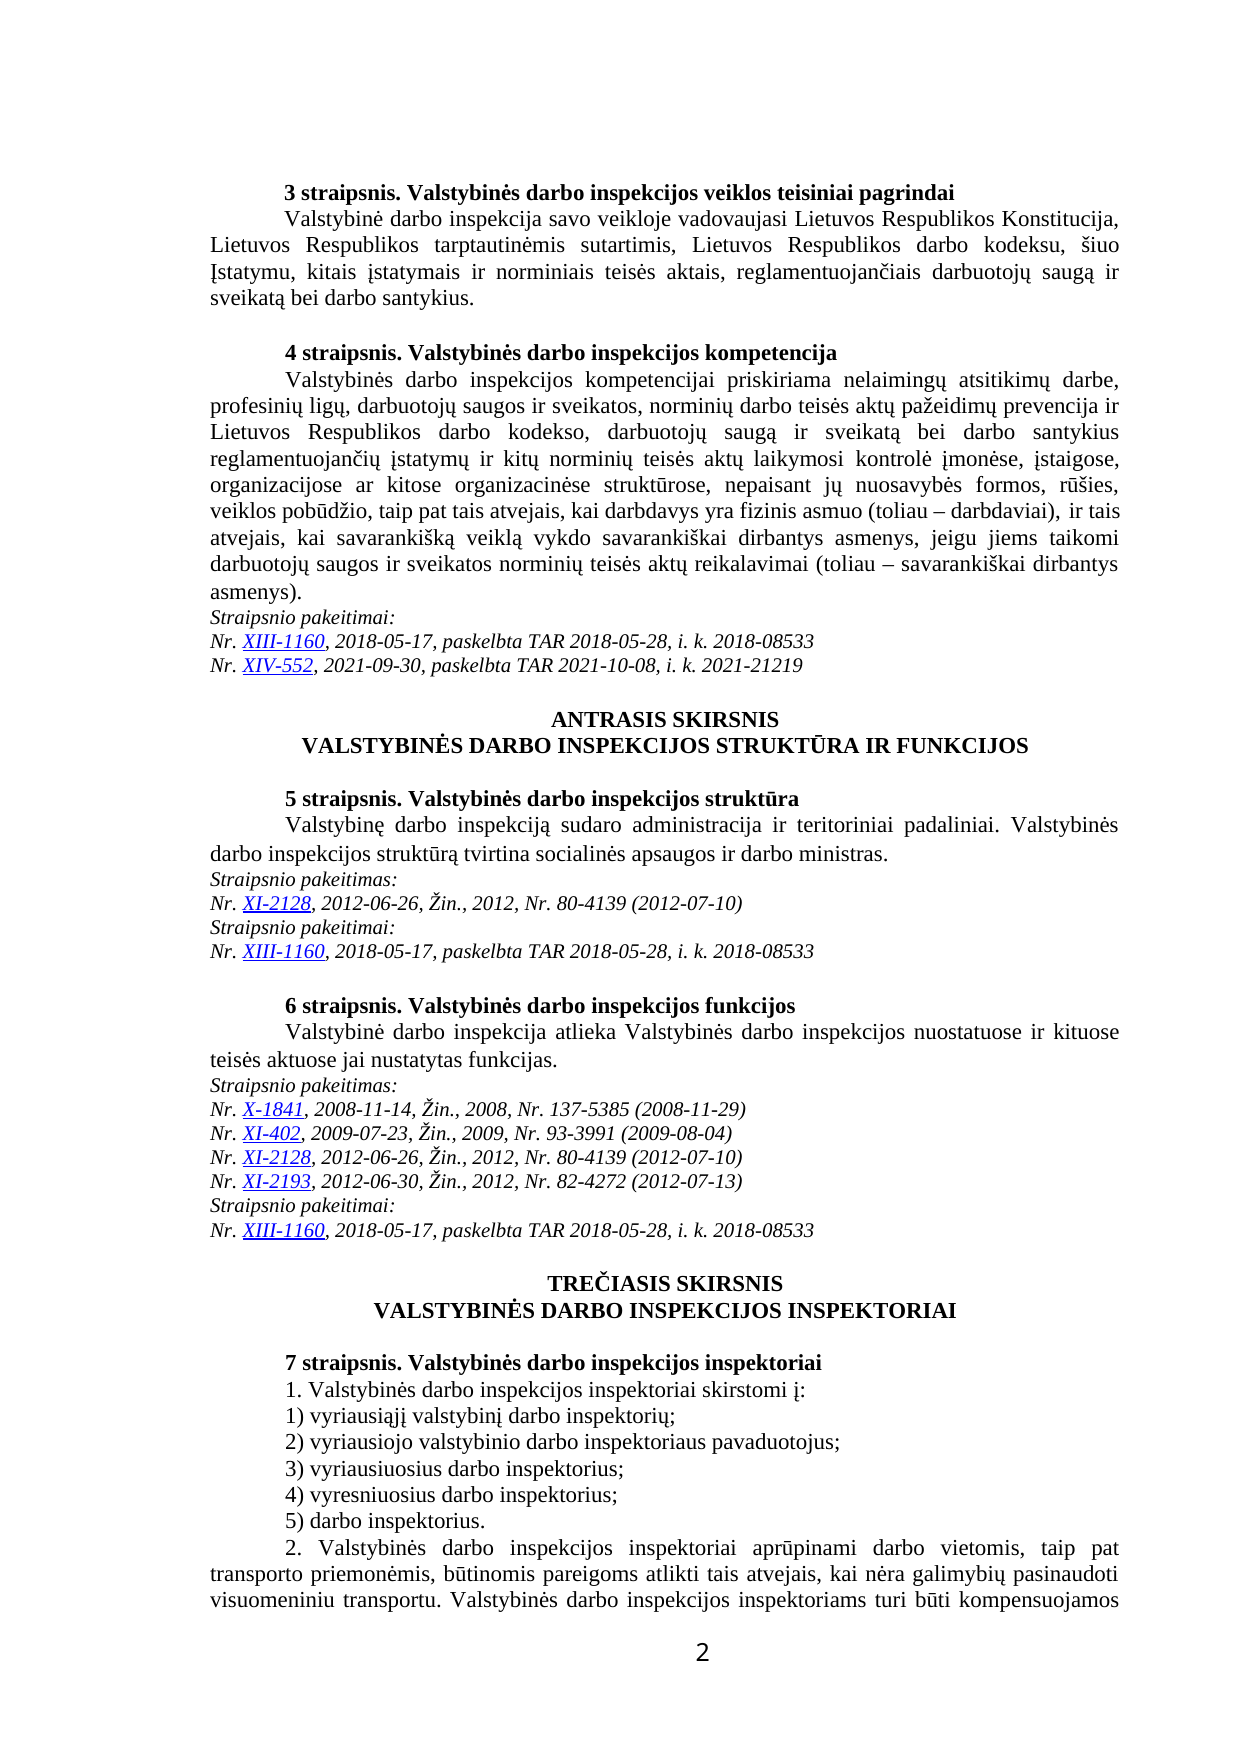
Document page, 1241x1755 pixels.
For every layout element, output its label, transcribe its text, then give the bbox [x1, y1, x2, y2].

text Nr. XIII-1160, 2018-05-17, paskelbta TAR 2018-05-28, i. k. 2018-08533 [210, 939, 1120, 963]
text Straipsnio pakeitimai: [210, 1193, 1120, 1217]
text 2. Valstybinės darbo inspekcijos inspektoriai aprūpinami darbo vietomis, taip pat transporto priemonėmis, būtinomis pareigoms atlikti tais atvejais, kai nėra galimybių pasinaudoti visuomeniniu transportu. Valstybinės darbo inspekcijos inspektoriams turi būti kompensuojamos [210, 1534, 1120, 1613]
text Nr. XI-2128, 2012-06-26, Žin., 2012, Nr. 80-4139 (2012-07-10) [210, 1145, 1120, 1169]
text Nr. XIII-1160, 2018-05-17, paskelbta TAR 2018-05-28, i. k. 2018-08533 [210, 629, 1120, 653]
text Nr. XI-2193, 2012-06-30, Žin., 2012, Nr. 82-4272 (2012-07-13) [210, 1169, 1120, 1193]
text 5) darbo inspektorius. [210, 1507, 1120, 1534]
text Straipsnio pakeitimai: [210, 605, 1120, 629]
text 1) vyriausiąjį valstybinį darbo inspektorių; [210, 1402, 1120, 1428]
text VALSTYBINĖS DARBO INSPEKCIJOS INSPEKTORIAI [210, 1297, 1120, 1323]
text 2) vyriausiojo valstybinio darbo inspektoriaus pavaduotojus; [210, 1428, 1120, 1455]
text Straipsnio pakeitimas: [210, 1073, 1120, 1097]
text Nr. X-1841, 2008-11-14, Žin., 2008, Nr. 137-5385 (2008-11-29) [210, 1097, 1120, 1121]
text 7 straipsnis. Valstybinės darbo inspekcijos inspektoriai [210, 1349, 1120, 1376]
text Valstybinės darbo inspekcijos kompetencijai priskiriama nelaimingų atsitikimų darbe, profesinių ligų, darbuotojų saugos ir sveikatos, norminių darbo teisės aktų pažeidimų prevencija ir Lietuvos Respublikos darbo kodekso, darbuotojų saugą ir sveikatą bei darbo santykius reglamentuojančių įstatymų ir kitų norminių teisės aktų laikymosi kontrolė įmonėse, įstaigose, organizacijose ar kitose organizacinėse struktūrose, nepaisant jų nuosavybės formos, rūšies, veiklos pobūdžio, taip pat tais atvejais, kai darbdavys yra fizinis asmuo (toliau – darbdaviai), ir tais atvejais, kai savarankišką veiklą vykdo savarankiškai dirbantys asmenys, jeigu jiems taikomi darbuotojų saugos ir sveikatos norminių teisės aktų reikalavimai (toliau – savarankiškai dirbantys asmenys). [210, 366, 1120, 605]
text 4) vyresniuosius darbo inspektorius; [210, 1481, 1120, 1507]
text Nr. XI-2128, 2012-06-26, Žin., 2012, Nr. 80-4139 (2012-07-10) [210, 891, 1120, 915]
text 5 straipsnis. Valstybinės darbo inspekcijos struktūra [210, 785, 1120, 812]
text ANTRASIS SKIRSNIS [210, 706, 1120, 732]
text Valstybinė darbo inspekcija savo veikloje vadovaujasi Lietuvos Respublikos Konstitucija, Lietuvos Respublikos tarptautinėmis sutartimis, Lietuvos Respublikos darbo kodeksu, šiuo Įstatymu, kitais įstatymais ir norminiais teisės aktais, reglamentuojančiais darbuotojų saugą ir sveikatą bei darbo santykius. [210, 205, 1120, 311]
text 1. Valstybinės darbo inspekcijos inspektoriai skirstomi į: [210, 1376, 1120, 1402]
text Nr. XIV-552, 2021-09-30, paskelbta TAR 2021-10-08, i. k. 2021-21219 [210, 653, 1120, 677]
text Straipsnio pakeitimai: [210, 915, 1120, 939]
text 3 straipsnis. Valstybinės darbo inspekcijos veiklos teisiniai pagrindai [210, 179, 1120, 205]
text VALSTYBINĖS DARBO INSPEKCIJOS STRUKTŪRA IR FUNKCIJOS [210, 732, 1120, 759]
text 3) vyriausiuosius darbo inspektorius; [210, 1455, 1120, 1481]
text Nr. XI-402, 2009-07-23, Žin., 2009, Nr. 93-3991 (2009-08-04) [210, 1121, 1120, 1145]
text 6 straipsnis. Valstybinės darbo inspekcijos funkcijos [210, 992, 1120, 1018]
text 4 straipsnis. Valstybinės darbo inspekcijos kompetencija [210, 339, 1120, 366]
text TREČIASIS SKIRSNIS [210, 1270, 1120, 1297]
text Valstybinę darbo inspekciją sudaro administracija ir teritoriniai padaliniai. Valstybinės darbo inspekcijos struktūrą tvirtina socialinės apsaugos ir darbo ministras. [210, 812, 1120, 867]
text Straipsnio pakeitimas: [210, 867, 1120, 891]
text Nr. XIII-1160, 2018-05-17, paskelbta TAR 2018-05-28, i. k. 2018-08533 [210, 1217, 1120, 1242]
text Valstybinė darbo inspekcija atlieka Valstybinės darbo inspekcijos nuostatuose ir kituose teisės aktuose jai nustatytas funkcijas. [210, 1018, 1120, 1073]
